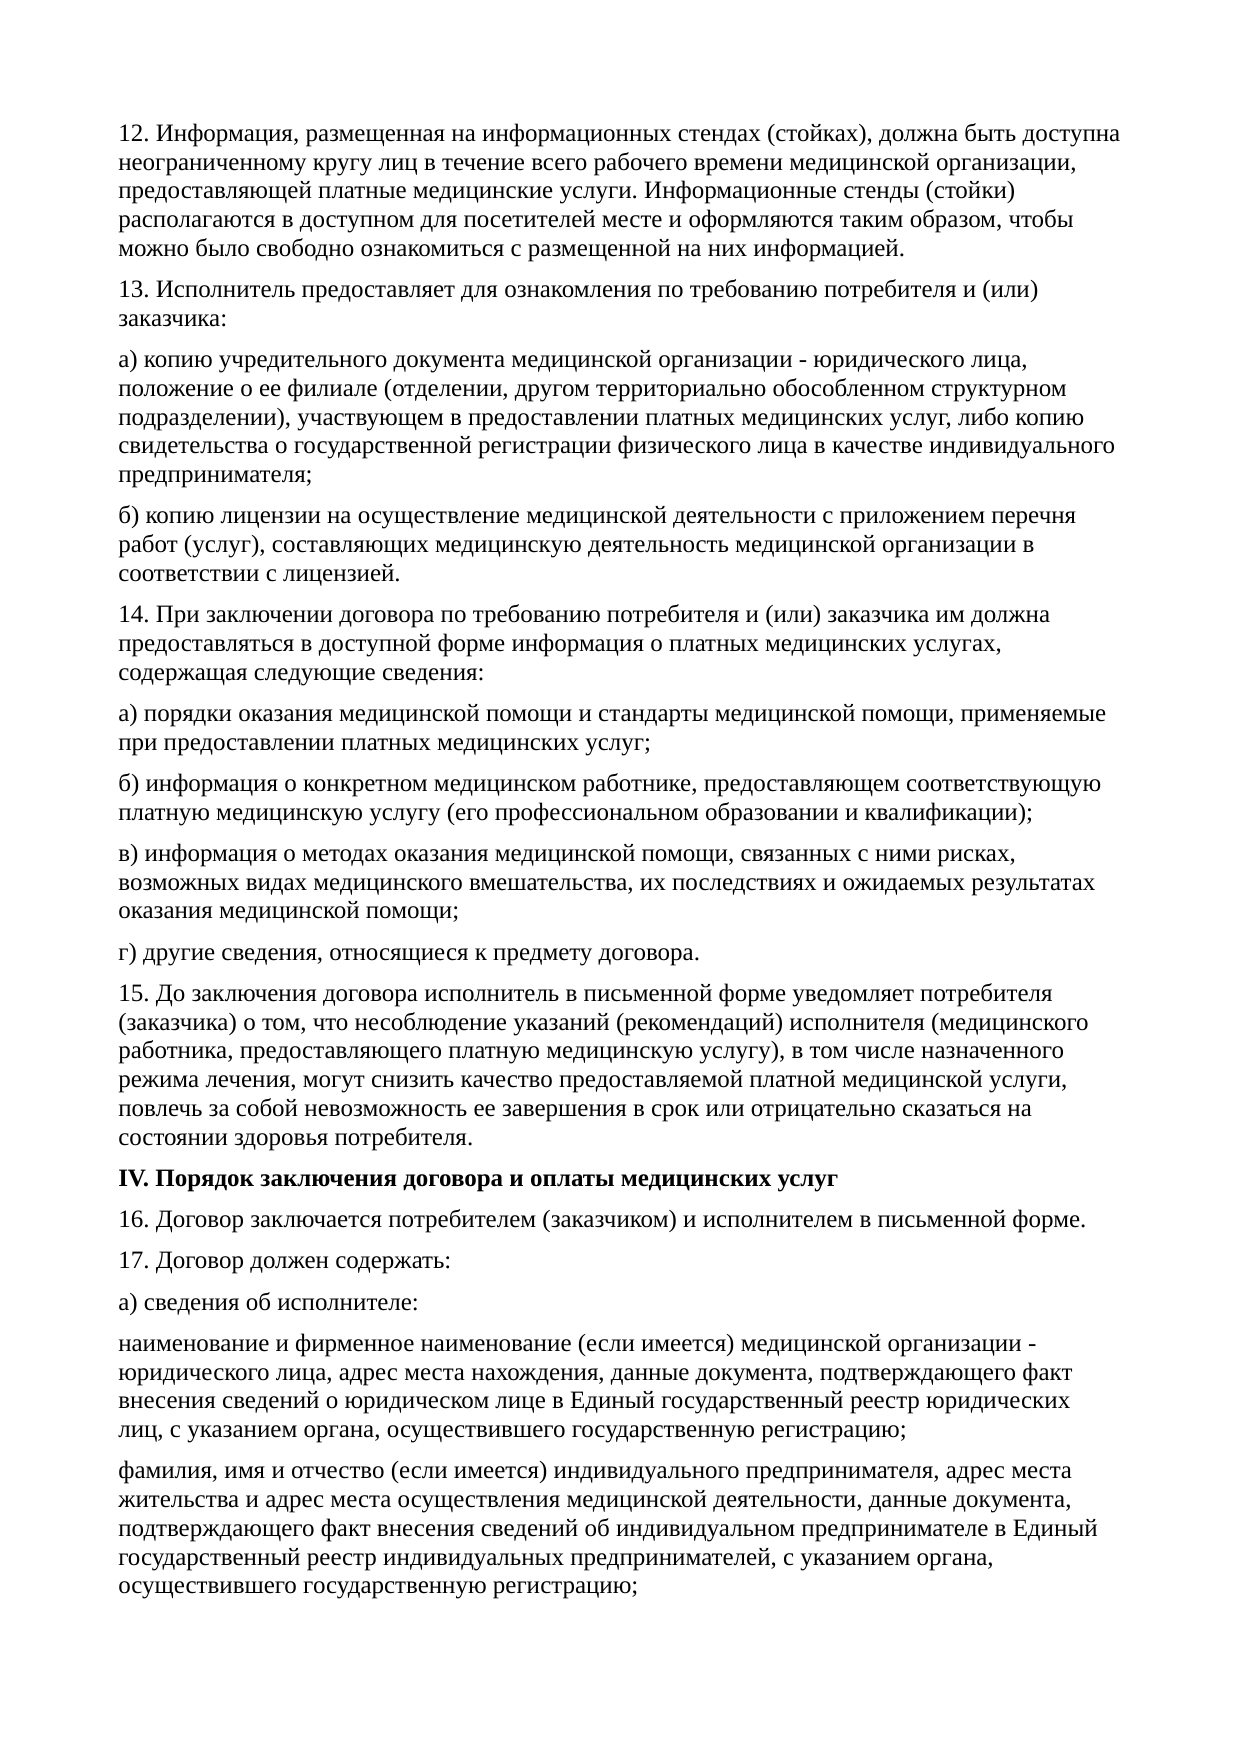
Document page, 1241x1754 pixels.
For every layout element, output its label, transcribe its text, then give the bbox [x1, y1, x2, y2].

text 12. Информация, размещенная на информационных стендах (стойках), должна быть доступна неограниченному кругу лиц в течение всего рабочего времени медицинской организации, предоставляющей платные медицинские услуги. Информационные стенды (стойки) располагаются в доступном для посетителей месте и оформляются таким образом, чтобы можно было свободно ознакомиться с размещенной на них информацией. [118, 118, 1122, 262]
text г) другие сведения, относящиеся к предмету договора. [118, 937, 1122, 966]
text а) порядки оказания медицинской помощи и стандарты медицинской помощи, применяемые при предоставлении платных медицинских услуг; [118, 698, 1122, 756]
text 17. Договор должен содержать: [118, 1246, 1122, 1274]
text б) копию лицензии на осуществление медицинской деятельности с приложением перечня работ (услуг), составляющих медицинскую деятельность медицинской организации в соответствии с лицензией. [118, 501, 1122, 587]
text фамилия, имя и отчество (если имеется) индивидуального предпринимателя, адрес места жительства и адрес места осуществления медицинской деятельности, данные документа, подтверждающего факт внесения сведений об индивидуальном предпринимателе в Единый государственный реестр индивидуальных предпринимателей, с указанием органа, осуществившего государственную регистрацию; [118, 1456, 1122, 1599]
text б) информация о конкретном медицинском работнике, предоставляющем соответствующую платную медицинскую услугу (его профессиональном образовании и квалификации); [118, 768, 1122, 826]
text а) копию учредительного документа медицинской организации - юридического лица, положение о ее филиале (отделении, другом территориально обособленном структурном подразделении), участвующем в предоставлении платных медицинских услуг, либо копию свидетельства о государственной регистрации физического лица в качестве индивидуального предпринимателя; [118, 344, 1122, 488]
text 14. При заключении договора по требованию потребителя и (или) заказчика им должна предоставляться в доступной форме информация о платных медицинских услугах, содержащая следующие сведения: [118, 599, 1122, 686]
text 15. До заключения договора исполнитель в письменной форме уведомляет потребителя (заказчика) о том, что несоблюдение указаний (рекомендаций) исполнителя (медицинского работника, предоставляющего платную медицинскую услугу), в том числе назначенного режима лечения, могут снизить качество предоставляемой платной медицинской услуги, повлечь за собой невозможность ее завершения в срок или отрицательно сказаться на состоянии здоровья потребителя. [118, 978, 1122, 1151]
text IV. Порядок заключения договора и оплаты медицинских услуг [118, 1163, 1122, 1192]
text а) сведения об исполнителе: [118, 1287, 1122, 1316]
text наименование и фирменное наименование (если имеется) медицинской организации - юридического лица, адрес места нахождения, данные документа, подтверждающего факт внесения сведений о юридическом лице в Единый государственный реестр юридических лиц, с указанием органа, осуществившего государственную регистрацию; [118, 1328, 1122, 1443]
text в) информация о методах оказания медицинской помощи, связанных с ними рисках, возможных видах медицинского вмешательства, их последствиях и ожидаемых результатах оказания медицинской помощи; [118, 838, 1122, 924]
text 13. Исполнитель предоставляет для ознакомления по требованию потребителя и (или) заказчика: [118, 274, 1122, 332]
text 16. Договор заключается потребителем (заказчиком) и исполнителем в письменной форме. [118, 1204, 1122, 1233]
